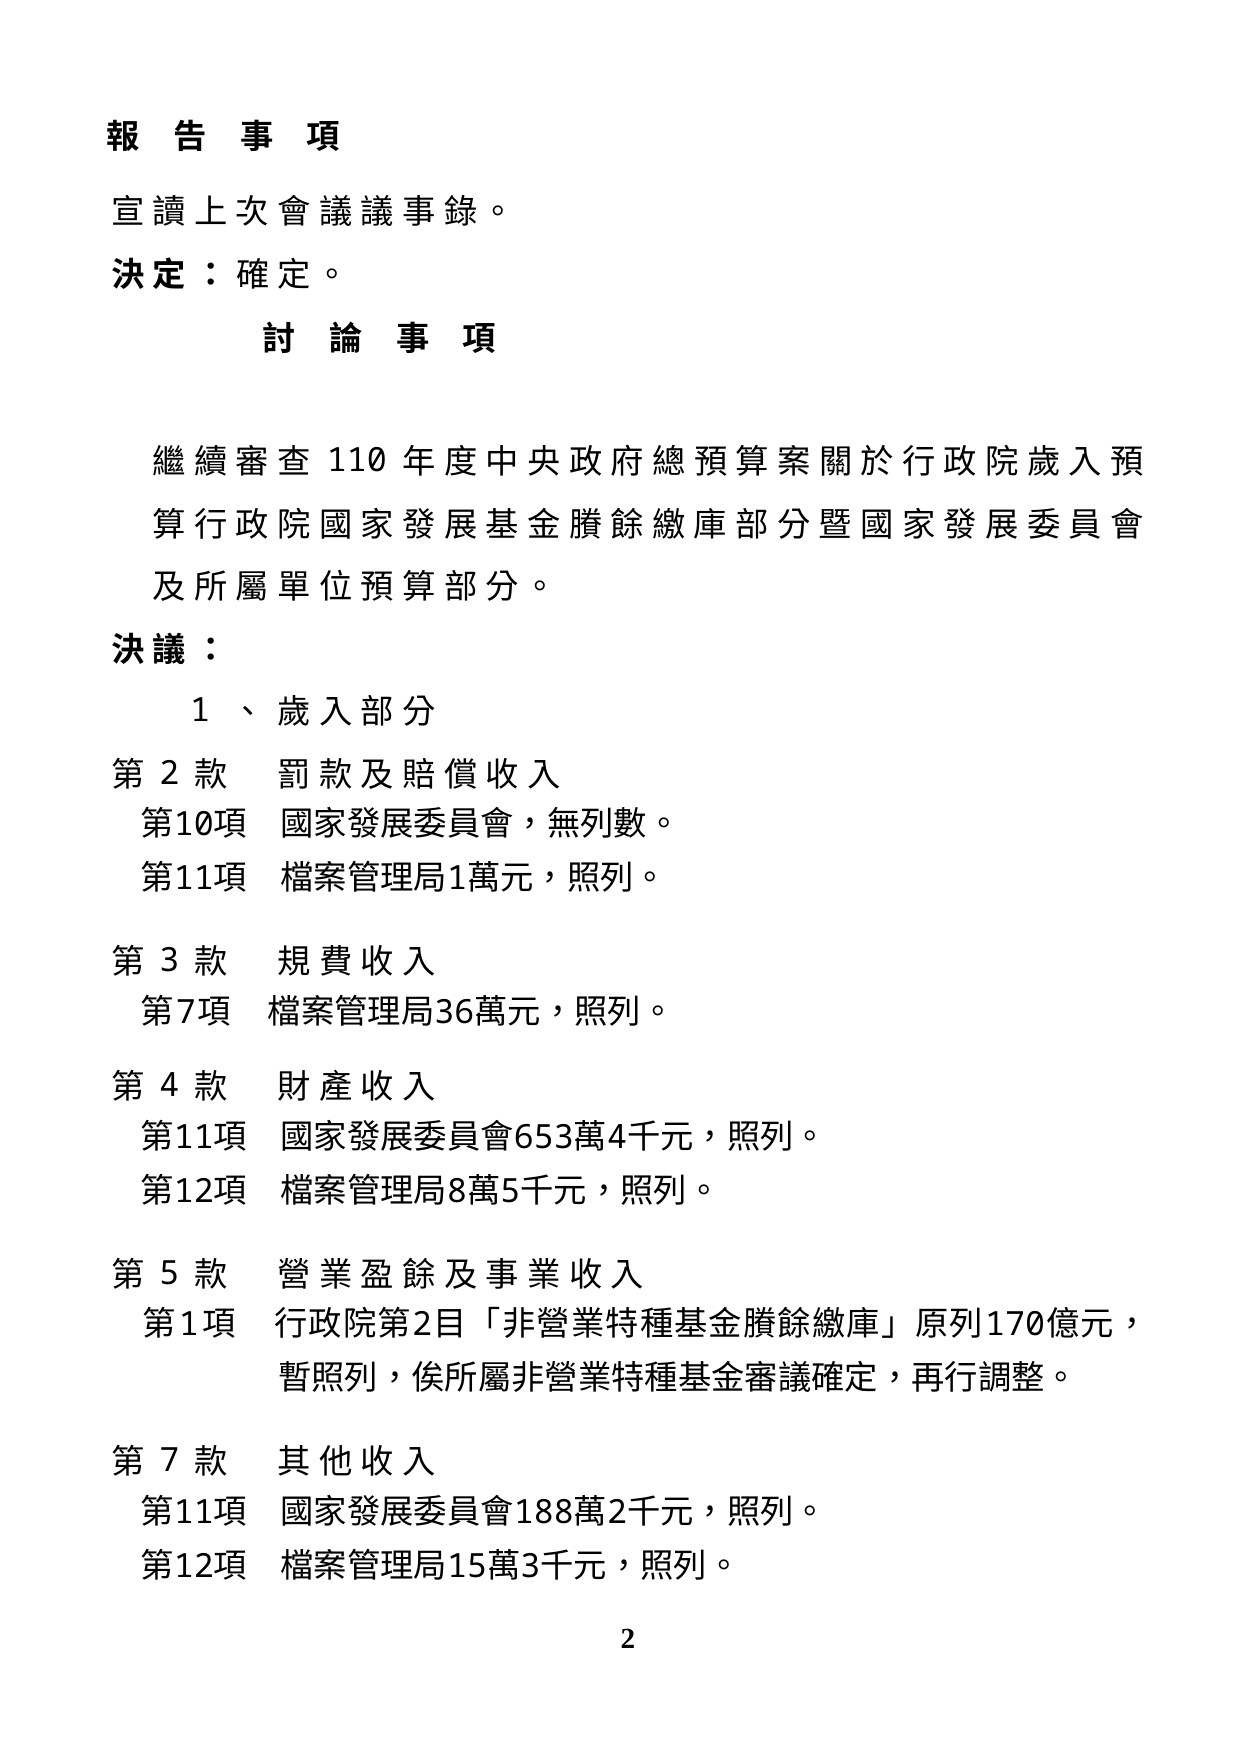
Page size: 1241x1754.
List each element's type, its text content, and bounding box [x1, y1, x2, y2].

text 第4款 財產收入 [107, 1042, 1140, 1105]
text 第7項 檔案管理局36萬元，照列。 [140, 980, 1148, 1034]
text 第10項 國家發展委員會，無列數。 [140, 792, 1148, 846]
text 繼續審查110年度中央政府總預算案關於行政院歲入預算行政院國家發展基金賸餘繳庫部分暨國家發展委員會及所屬單位預算部分。 [110, 417, 1148, 605]
text 討 論 事 項 [107, 307, 1148, 362]
text 第1項 行政院第2目「非營業特種基金賸餘繳庫」原列170億元，暫照列，俟所屬非營業特種基金審議確定，再行調整。 [142, 1292, 1148, 1401]
text 第5款 營業盈餘及事業收入 [107, 1230, 1140, 1292]
text 第11項 國家發展委員會653萬4千元，照列。 [140, 1105, 1148, 1159]
text 報 告 事 項 [107, 105, 1148, 159]
list 歲入部分 [182, 667, 1140, 730]
text 第11項 國家發展委員會188萬2千元，照列。 [140, 1480, 1148, 1534]
text 第12項 檔案管理局15萬3千元，照列。 [140, 1534, 1148, 1588]
text 第2款 罰款及賠償收入 [107, 730, 1140, 792]
text 決定：確定。 [107, 230, 1148, 292]
text 第11項 檔案管理局1萬元，照列。 [140, 846, 1148, 901]
text 決議： [107, 605, 1148, 667]
text 第3款 規費收入 [107, 917, 1140, 980]
text 第12項 檔案管理局8萬5千元，照列。 [140, 1159, 1148, 1213]
text 宣讀上次會議議事錄。 [107, 167, 1148, 230]
text 第7款 其他收入 [107, 1417, 1140, 1480]
